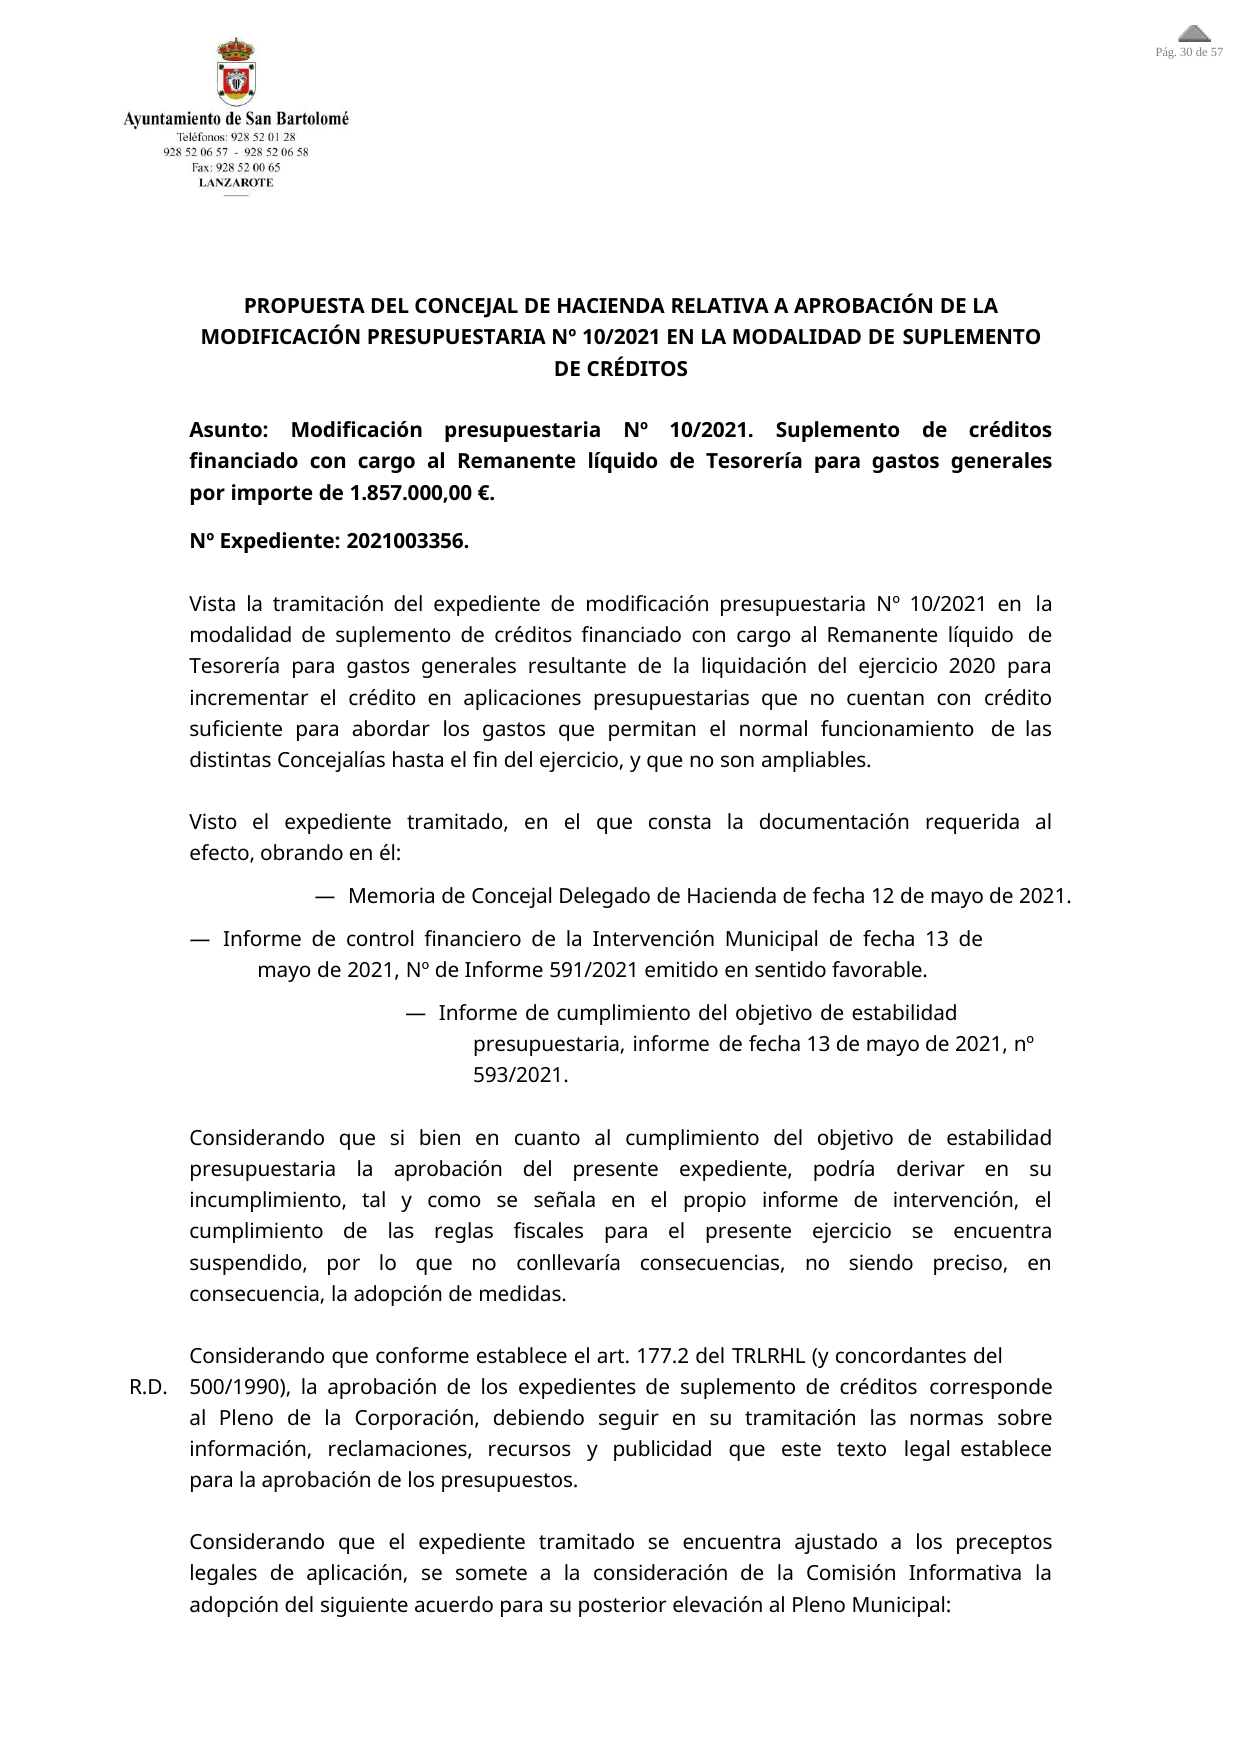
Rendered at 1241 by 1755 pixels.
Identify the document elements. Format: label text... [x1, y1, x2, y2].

text Considerando que si bien en cuanto al cumplimiento del objetivo de estabilidad presupuestaria la aprobación del presente expediente, podría derivar en su incumplimiento, tal y como se señala en el propio informe de intervención, el cumplimiento de las reglas fiscales para el presente ejercicio se encuentra suspendido, por lo que no conllevaría consecuencias, no siendo preciso, en consecuencia, la adopción de medidas. [189, 1123, 1052, 1307]
text Nº Expediente: 2021003356. [189, 526, 1236, 555]
text Asunto: Modificación presupuestaria Nº 10/2021. Suplemento de créditos financiado con cargo al Remanente líquido de Tesorería para gastos generales por importe de 1.857.000,00 €. [189, 415, 1052, 506]
text Considerando que conforme establece el art. 177.2 del TRLRHL (y concordantes del [189, 1341, 1236, 1369]
text Considerando que el expediente tramitado se encuentra ajustado a los preceptos legales de aplicación, se somete a la consideración de la Comisión Informativa la adopción del siguiente acuerdo para su posterior elevación al Pleno Municipal: [189, 1527, 1052, 1618]
text PROPUESTA DEL CONCEJAL DE HACIENDA RELATIVA A APROBACIÓN DE LA MODIFICACIÓN PRESUPUESTARIA Nº 10/2021 EN LA MODALIDAD DE SUPLEMENTO DE CRÉDITOS [191, 291, 1051, 382]
text Visto el expediente tramitado, en el que consta la documentación requerida al efecto, obrando en él: [189, 807, 1052, 867]
list Informe de cumplimiento del objetivo de estabilidad presupuestaria, informe de fecha 13 de mayo de 2021, nº 593/2021. [405, 998, 1046, 1089]
list 500/1990), la aprobación de los expedientes de suplemento de créditos corresponde al Pleno de la Corporación, debiendo seguir en su tramitación las normas sobre información, reclamaciones, recursos y publicidad que este texto legal establece para la aprobación de los presupuestos. [129, 1372, 1052, 1494]
text Vista la tramitación del expediente de modificación presupuestaria Nº 10/2021 en la modalidad de suplemento de créditos financiado con cargo al Remanente líquido de Tesorería para gastos generales resultante de la liquidación del ejercicio 2020 para incrementar el crédito en aplicaciones presupuestarias que no cuentan con crédito suficiente para abordar los gastos que permitan el normal funcionamiento de las distintas Concejalías hasta el fin del ejercicio, y que no son ampliables. [189, 589, 1052, 773]
list Informe de control financiero de la Intervención Municipal de fecha 13 de mayo de 2021, Nº de Informe 591/2021 emitido en sentido favorable. [189, 924, 1046, 983]
list Memoria de Concejal Delegado de Hacienda de fecha 12 de mayo de 2021. [189, 881, 1197, 909]
